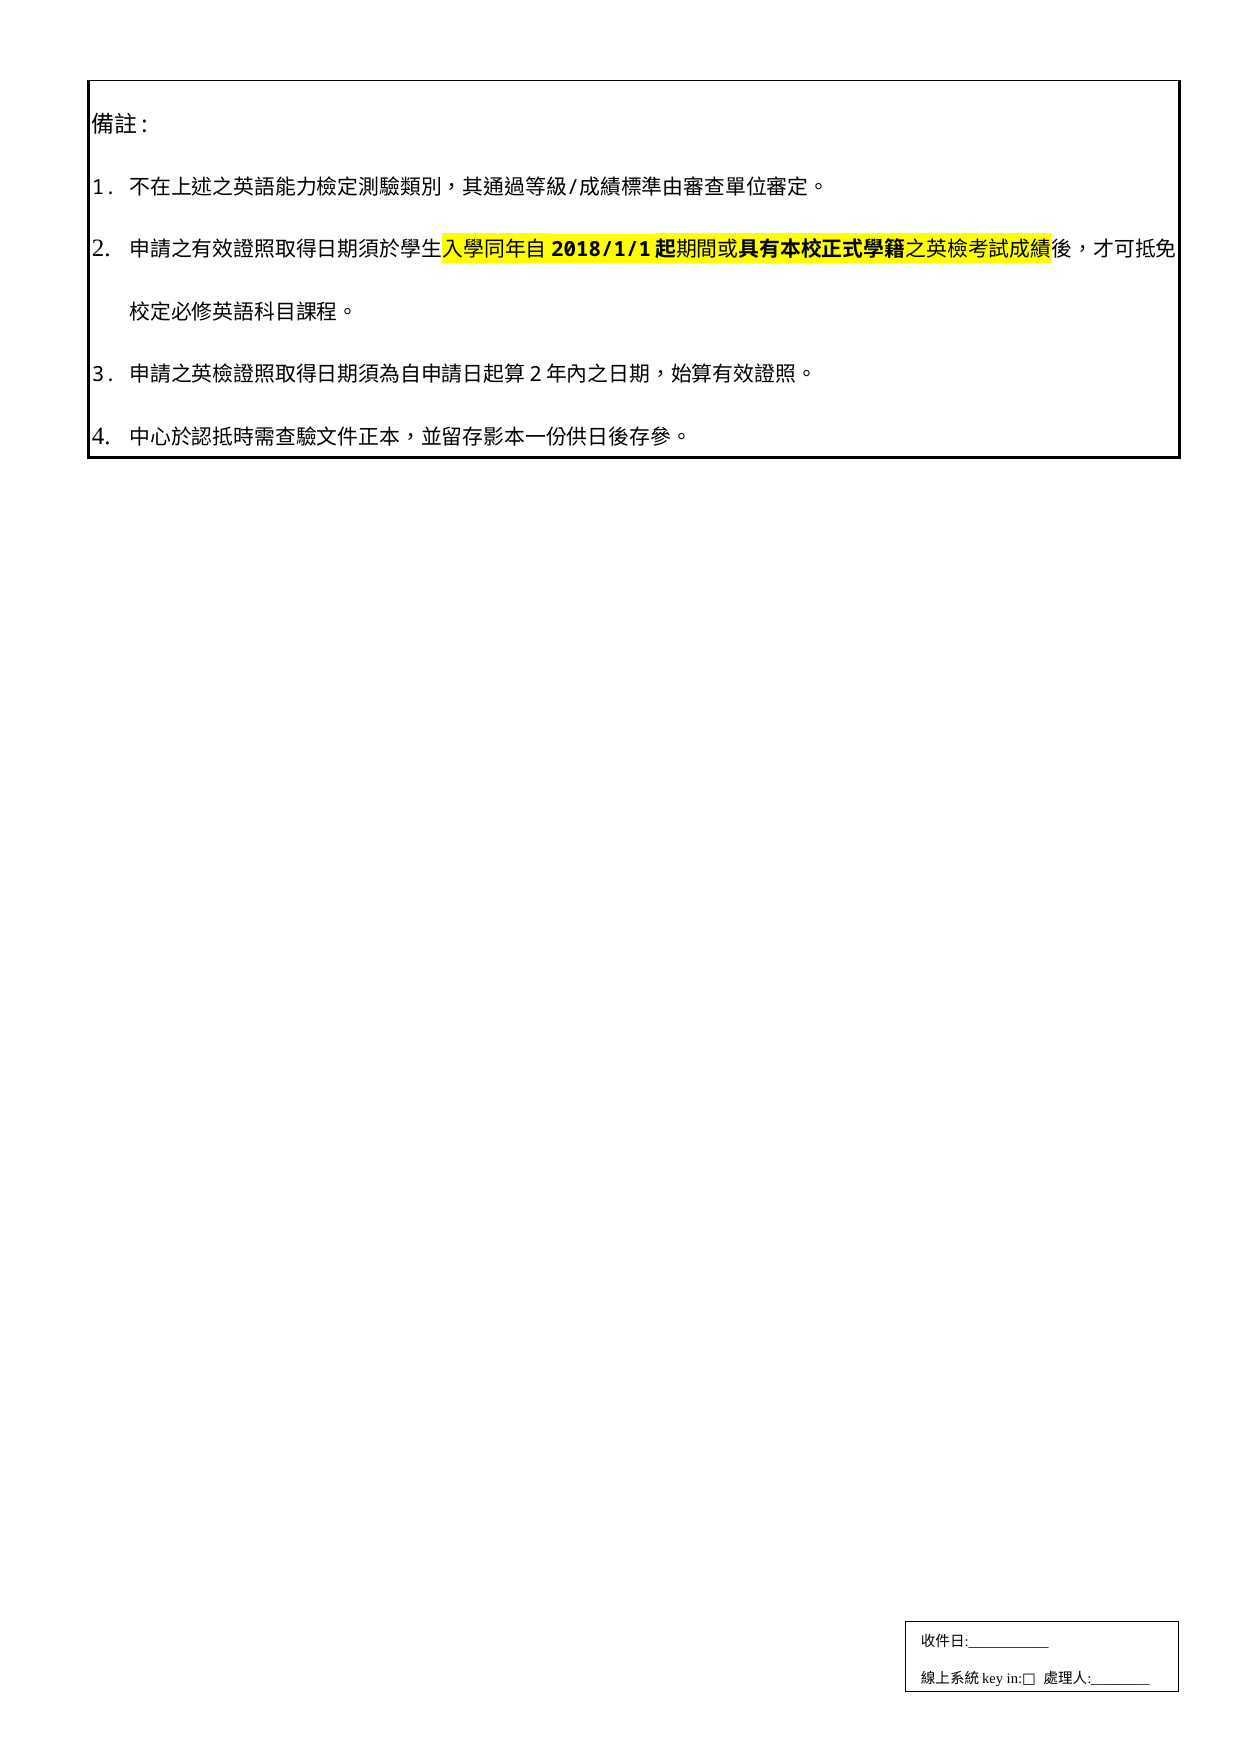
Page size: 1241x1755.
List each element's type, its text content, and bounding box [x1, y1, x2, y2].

table_cell 備註: 不在上述之英語能力檢定測驗類別，其通過等級/成績標準由審查單位審定。 申請之有效證照取得日期須於學生入學同年自2018/1/1起期間或具有本校正式學籍之英檢考試成績後，才可抵免校定必修英語科目課程。 申請之英檢證照取得日期須為自申請日起算2年內之日期，始算有效證照。 中心於認抵時需查驗文件正本，並留存影本一份供日後存參。 [90, 81, 1178, 456]
text 線上系統key in:□ 處理人:________ [921, 1667, 1163, 1684]
text 收件日:___________ [921, 1629, 1163, 1650]
